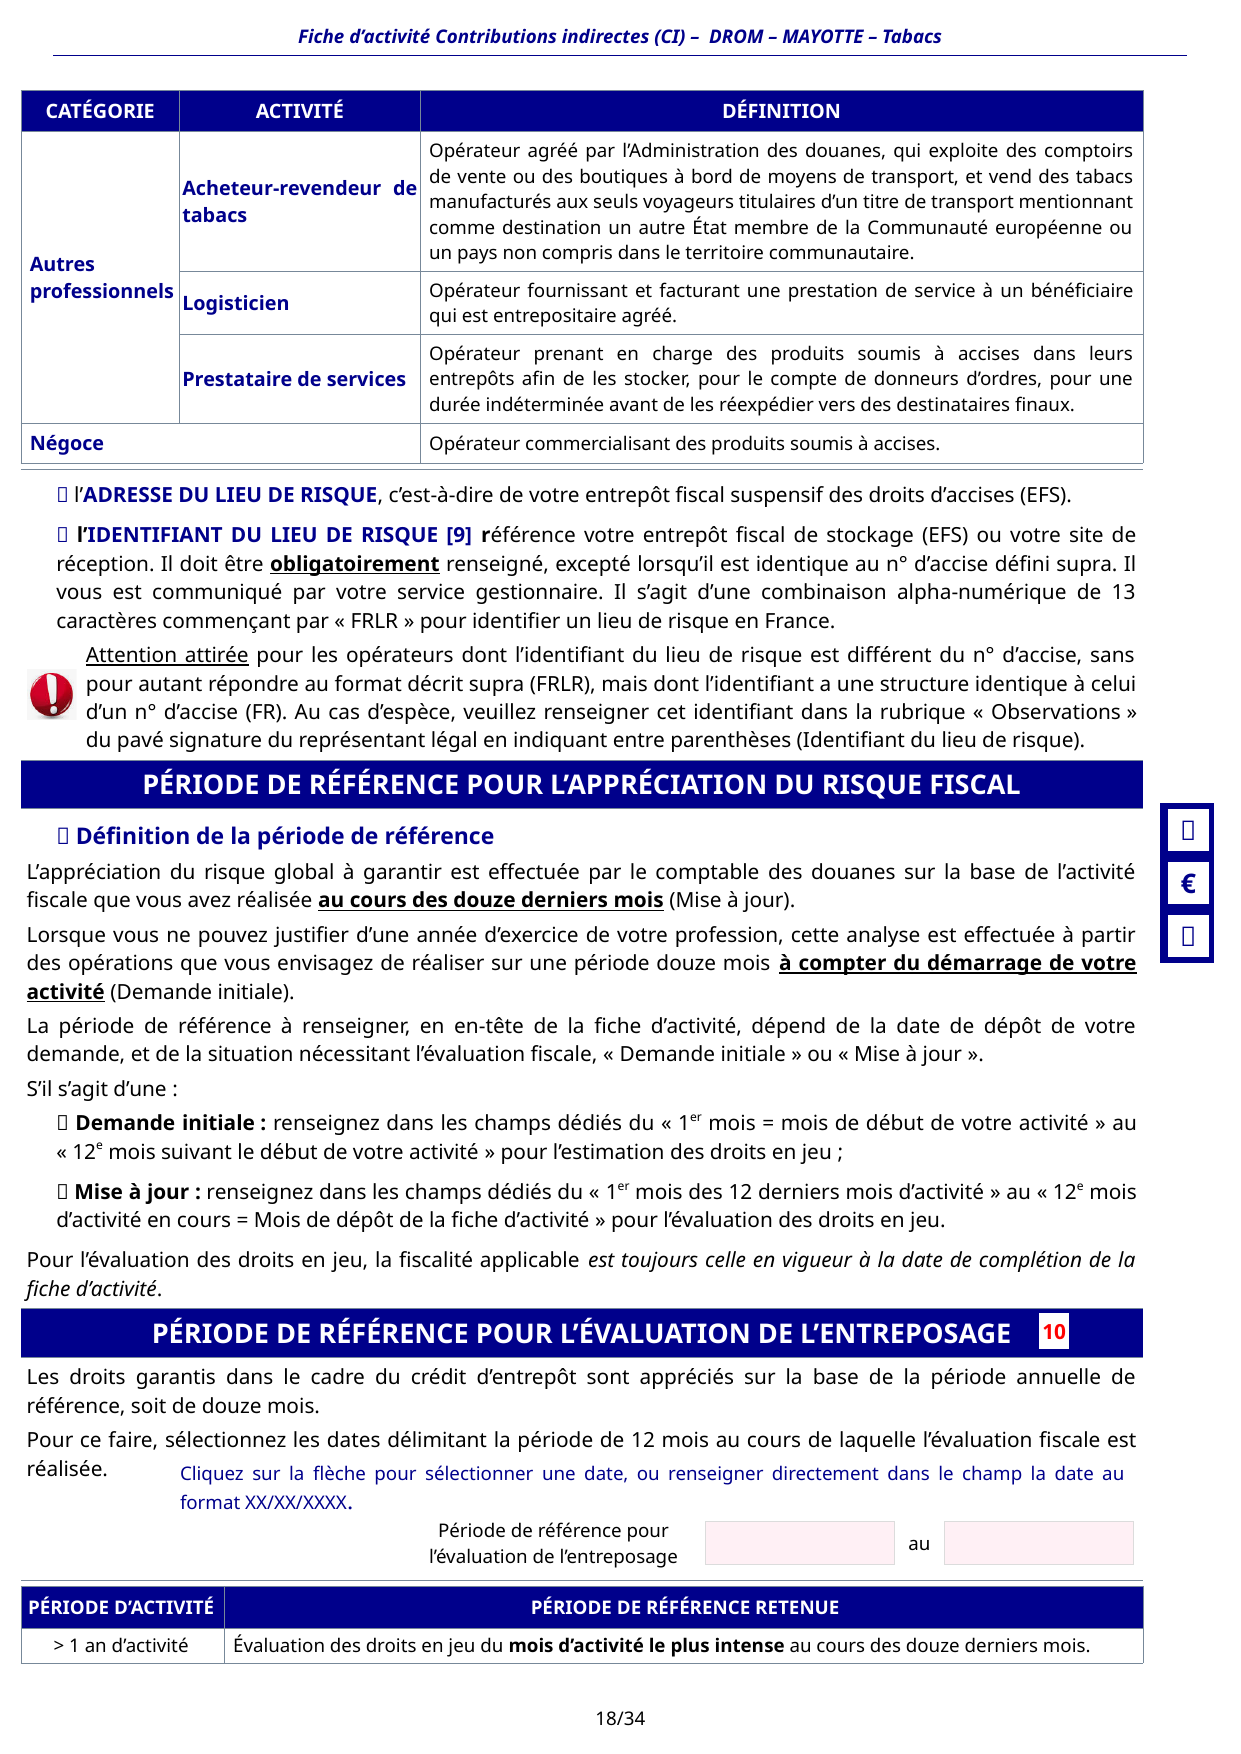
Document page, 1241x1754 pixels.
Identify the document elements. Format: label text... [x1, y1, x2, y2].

table_header PÉRIODE DE RÉFÉRENCE RETENUE [225, 1587, 1143, 1628]
table_cell Opérateur commercialisant des produits soumis à accises. [421, 424, 1143, 463]
table_cell PÉRIODE DE RÉFÉRENCE POUR L’ÉVALUATION DE L’ENTREPOSAGE [21, 1309, 1143, 1357]
table_cell Négoce [22, 424, 420, 463]
table_cell Opérateur prenant en charge des produits soumis à accises dans leurs entrepôts afin de les stocker, pour le compte de donneurs d’ordres, pour une durée indéterminée avant de les réexpédier vers des destinataires finaux. [421, 335, 1143, 423]
table_cell Opérateur fournissant et facturant une prestation de service à un bénéficiaire qui est entrepositaire agréé. [421, 272, 1143, 334]
table_cell [21, 1664, 1143, 1668]
table_header [21, 85, 1143, 90]
table_cell Logisticien [180, 272, 420, 334]
table_cell Prestataire de services [180, 335, 420, 423]
table_header [701, 1512, 898, 1574]
table_cell Autres professionnels [22, 132, 179, 423]
table_cell  l’ADRESSE DU LIEU DE RISQUE, c’est-à-dire de votre entrepôt fiscal suspensif des droits d’accises (EFS).  l’IDENTIFIANT DU LIEU DE RISQUE [9] référence votre entrepôt fiscal de stockage (EFS) ou votre site de réception. Il doit être obligatoirement renseigné, excepté lorsqu’il est identique au n° d’accise défini supra. Il vous est communiqué par votre service gestionnaire. Il s’agit d’une combinaison alpha-numérique de 13 caractères commençant par « FRLR » pour identifier un lieu de risque en France. Attention attirée pour les opérateurs dont l’identifiant du lieu de risque est différent du n° d’accise, sans pour autant répondre au format décrit supra (FRLR), mais dont l’identifiant a une structure identique à celui d’un n° d’accise (FR). Au cas d’espèce, veuillez renseigner cet identifiant dans la rubrique « Observations » du pavé signature du représentant légal en indiquant entre parenthèses (Identifiant du lieu de risque). [21, 470, 1143, 760]
table_header [1143, 85, 1219, 1668]
table_cell PÉRIODE DE RÉFÉRENCE POUR L’APPRÉCIATION DU RISQUE FISCAL [21, 761, 1143, 808]
table_header [940, 1512, 1137, 1574]
table_cell Acheteur-revendeur de tabacs [180, 132, 420, 271]
table_cell [21, 1581, 1143, 1586]
table_header Période de référence pour l’évaluation de l’entreposage [409, 1512, 698, 1574]
table_cell  Définition de la période de référence L’appréciation du risque global à garantir est effectuée par le comptable des douanes sur la base de l’activité fiscale que vous avez réalisée au cours des douze derniers mois (Mise à jour). Lorsque vous ne pouvez justifier d’une année d’exercice de votre profession, cette analyse est effectuée à partir des opérations que vous envisagez de réaliser sur une période douze mois à compter du démarrage de votre activité (Demande initiale). La période de référence à renseigner, en en-tête de la fiche d’activité, dépend de la date de dépôt de votre demande, et de la situation nécessitant l’évaluation fiscale, « Demande initiale » ou « Mise à jour ». S’il s’agit d’une :  Demande initiale : renseignez dans les champs dédiés du « 1er mois = mois de début de votre activité » au « 12e mois suivant le début de votre activité » pour l’estimation des droits en jeu ;  Mise à jour : renseignez dans les champs dédiés du « 1er mois des 12 derniers mois d’activité » au « 12e mois d’activité en cours = Mois de dépôt de la fiche d’activité » pour l’évaluation des droits en jeu. Pour l’évaluation des droits en jeu, la fiscalité applicable est toujours celle en vigueur à la date de complétion de la fiche d’activité. [21, 809, 1143, 1308]
table_cell Les droits garantis dans le cadre du crédit d’entrepôt sont appréciés sur la base de la période annuelle de référence, soit de douze mois. Pour ce faire, sélectionnez les dates délimitant la période de 12 mois au cours de laquelle l’évaluation fiscale est réalisée. [21, 1358, 1143, 1580]
table_cell Évaluation des droits en jeu du mois d’activité le plus intense au cours des douze derniers mois. [225, 1629, 1143, 1662]
table_header [21, 464, 1143, 468]
table_cell > 1 an d’activité [22, 1629, 224, 1662]
table_header DÉFINITION [421, 91, 1143, 131]
table_header CATÉGORIE [22, 91, 179, 131]
table_cell Opérateur agréé par l’Administration des douanes, qui exploite des comptoirs de vente ou des boutiques à bord de moyens de transport, et vend des tabacs manufacturés aux seuls voyageurs titulaires d’un titre de transport mentionnant comme destination un autre État membre de la Communauté européenne ou un pays non compris dans le territoire communautaire. [421, 132, 1143, 271]
picture [27, 669, 77, 720]
table_header ACTIVITÉ [180, 91, 420, 131]
table_header au [898, 1512, 940, 1574]
table_header PÉRIODE D’ACTIVITÉ [22, 1587, 224, 1628]
